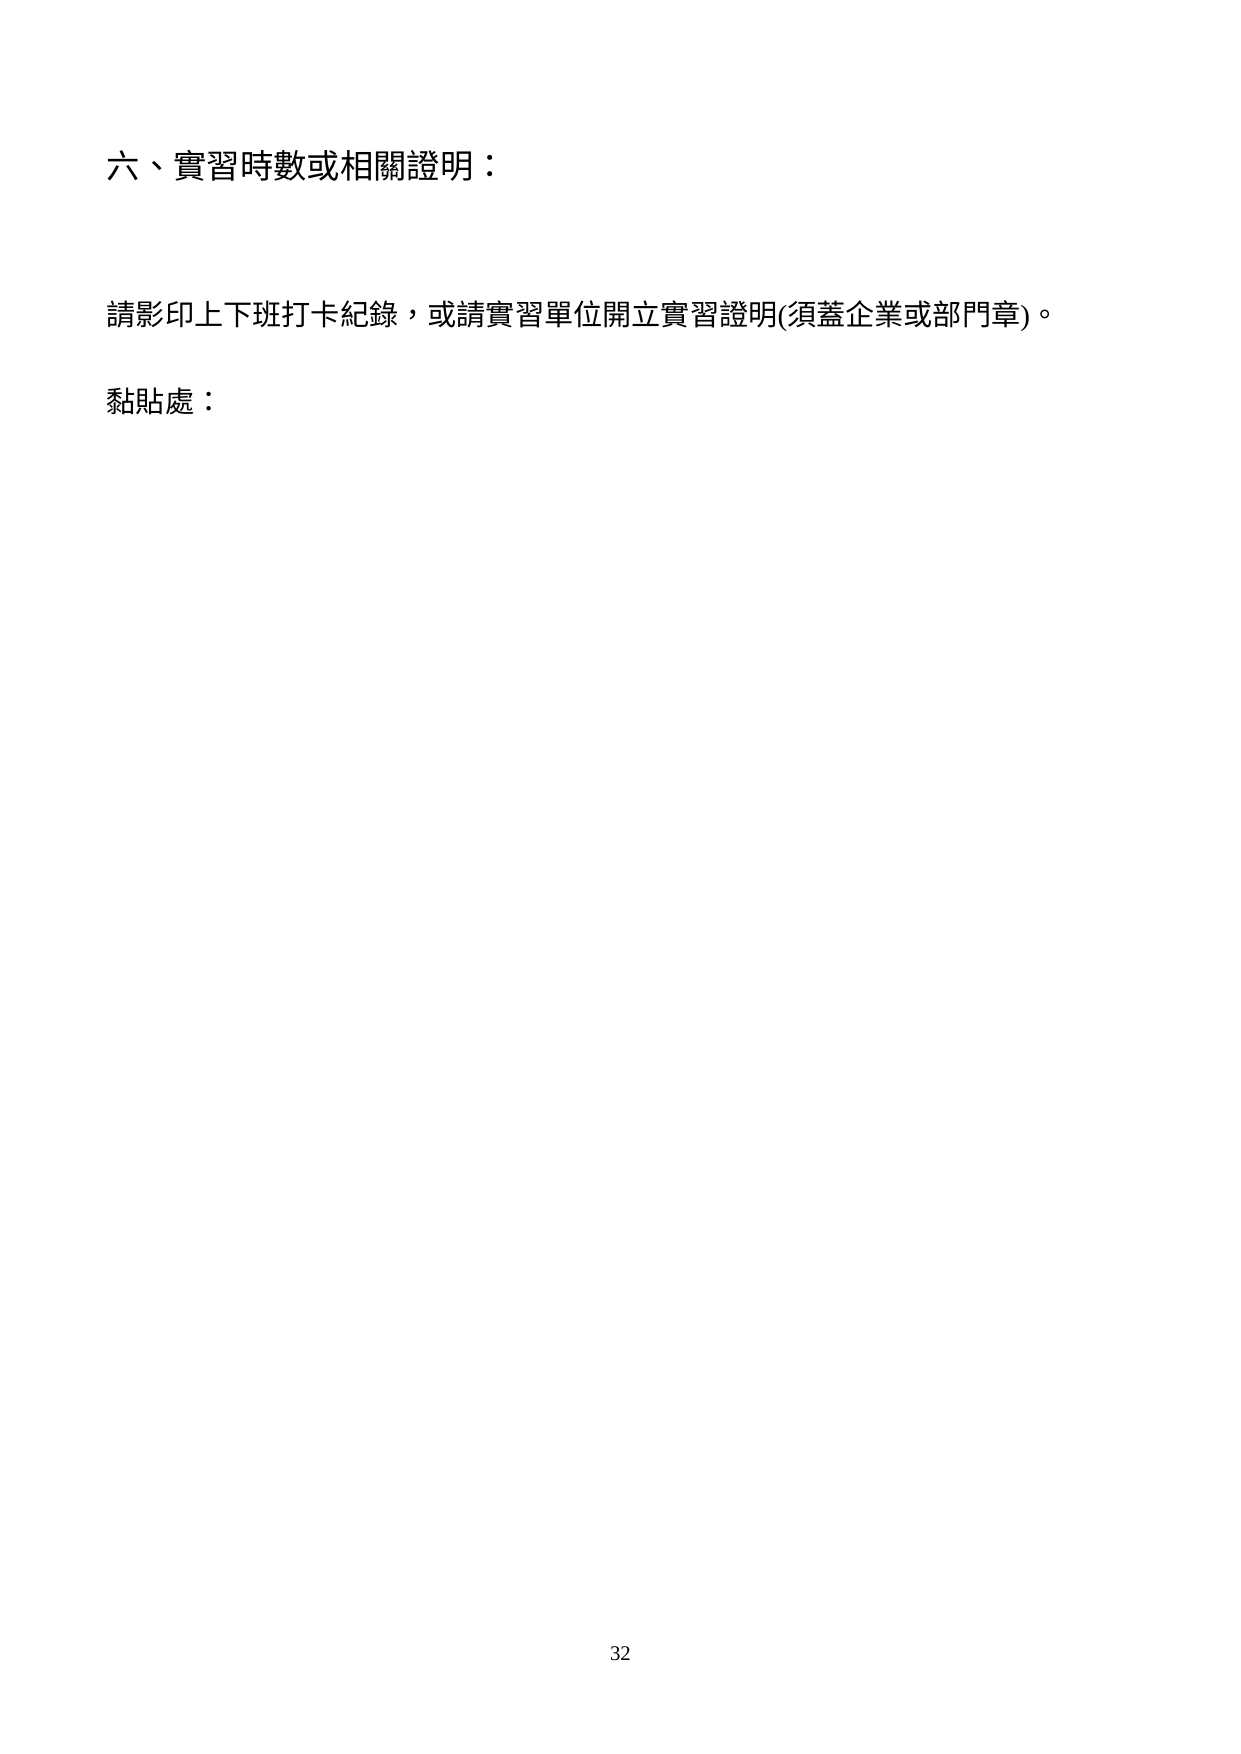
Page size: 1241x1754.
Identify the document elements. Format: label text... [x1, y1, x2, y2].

text 請影印上下班打卡紀錄，或請實習單位開立實習證明(須蓋企業或部門章)。 [106, 275, 1134, 350]
text 黏貼處： [106, 363, 1134, 438]
subtitle 六、實習時數或相關證明： [106, 127, 1134, 202]
